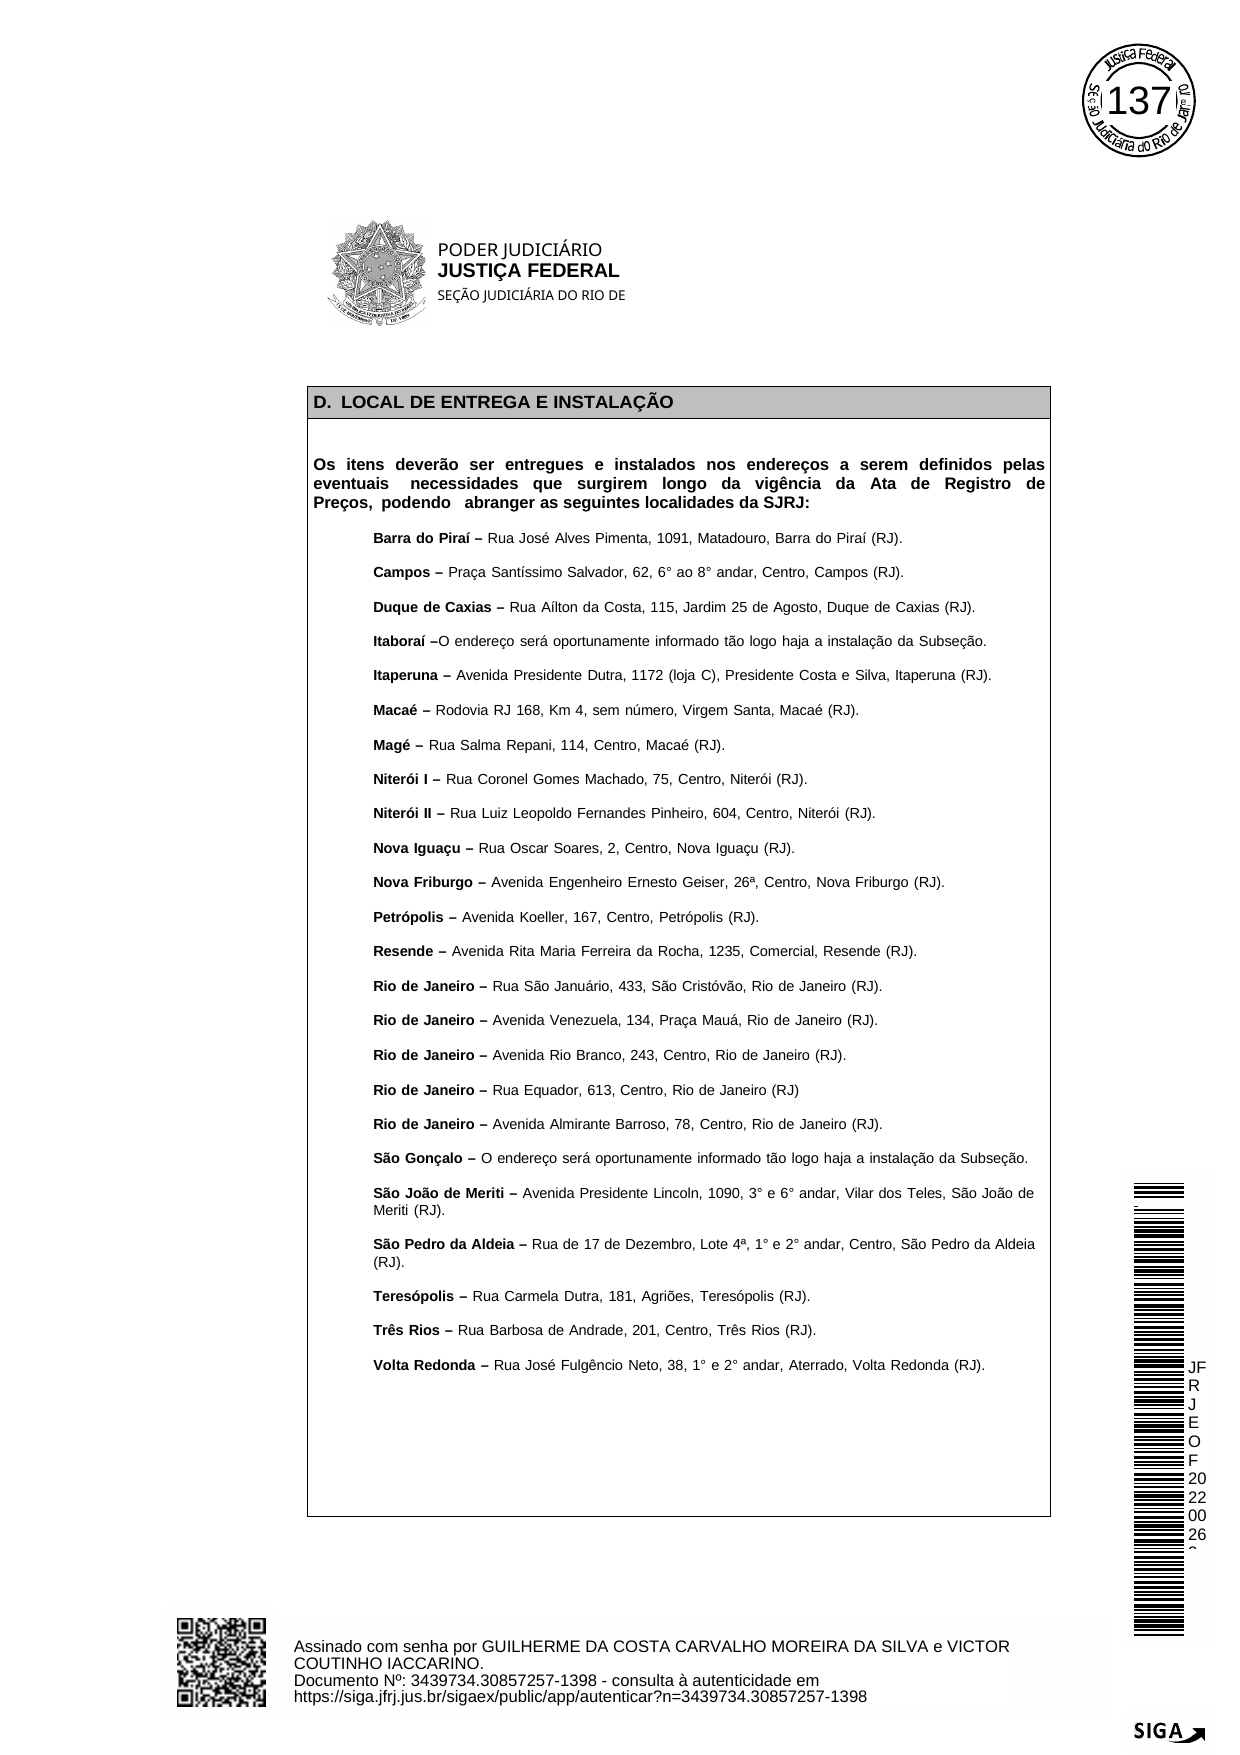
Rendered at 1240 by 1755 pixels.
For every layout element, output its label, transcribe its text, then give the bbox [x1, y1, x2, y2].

text Barra do Piraí – Rua José Alves Pimenta, 1091, Matadouro, Barra do Piraí (RJ). [373, 529, 1050, 546]
text Niterói II – Rua Luiz Leopoldo Fernandes Pinheiro, 604, Centro, Niterói (RJ). [373, 805, 1050, 822]
text São João de Meriti – Avenida Presidente Lincoln, 1090, 3° e 6° andar, Vilar dos Teles, São João de Meriti (RJ). [373, 1184, 1050, 1219]
text [1051, 1116, 1239, 1132]
text Campos – Praça Santíssimo Salvador, 62, 6° ao 8° andar, Centro, Campos (RJ). [373, 564, 1050, 581]
text e [1180, 95, 1193, 105]
text [1051, 1150, 1239, 1167]
text [1051, 1081, 1239, 1098]
text D. LOCAL DE ENTREGA E INSTALAÇÃO [1051, 392, 1239, 412]
text Volta Redonda – Rua José Fulgêncio Neto, 38, 1° e 2° andar, Aterrado, Volta Redonda (RJ). [373, 1357, 1050, 1373]
text [1051, 805, 1239, 822]
text São Pedro da Aldeia – Rua de 17 de Dezembro, Lote 4ª, 1° e 2° andar, Centro, São Pedro da Aldeia (RJ). [373, 1236, 1050, 1270]
text Resende – Avenida Rita Maria Ferreira da Rocha, 1235, Comercial, Resende (RJ). [373, 943, 1050, 960]
text Teresópolis – Rua Carmela Dutra, 181, Agriões, Teresópolis (RJ). [373, 1288, 1050, 1304]
text [1051, 736, 1239, 753]
text Nova Friburgo – Avenida Engenheiro Ernesto Geiser, 26ª, Centro, Nova Friburgo (RJ). [373, 874, 1050, 891]
text [1051, 943, 1239, 960]
text Duque de Caxias – Rua Aílton da Costa, 115, Jardim 25 de Agosto, Duque de Caxias (RJ). Itaboraí –O endereço será oportunamente informado tão logo haja a instalação da Subseção. Itaperuna – Avenida Presidente Dutra, 1172 (loja C), Presidente Costa e Silva, Itaperuna (RJ). Macaé – Rodovia RJ 168, Km 4, sem número, Virgem Santa, Macaé (RJ). [373, 598, 1024, 718]
text Rio de Janeiro – Avenida Almirante Barroso, 78, Centro, Rio de Janeiro (RJ). [373, 1116, 1050, 1132]
text Rio de Janeiro – Rua Equador, 613, Centro, Rio de Janeiro (RJ) [373, 1081, 1050, 1098]
text [1051, 840, 1239, 856]
text JFRJEOF202200262V01 [1188, 1358, 1207, 1549]
text Três Rios – Rua Barbosa de Andrade, 201, Centro, Três Rios (RJ). [373, 1322, 1050, 1339]
text Petrópolis – Avenida Koeller, 167, Centro, Petrópolis (RJ). [373, 909, 1050, 925]
text Niterói I – Rua Coronel Gomes Machado, 75, Centro, Niterói (RJ). [373, 771, 1050, 787]
text [1051, 564, 1239, 581]
text São Gonçalo – O endereço será oportunamente informado tão logo haja a instalação da Subseção. [373, 1150, 1050, 1167]
text [1051, 529, 1239, 546]
text [1051, 909, 1239, 925]
text Magé – Rua Salma Repani, 114, Centro, Macaé (RJ). [373, 736, 1050, 753]
text ç [1087, 98, 1099, 106]
text [1051, 874, 1239, 891]
text Rio de Janeiro – Rua São Januário, 433, São Cristóvão, Rio de Janeiro (RJ). Rio de Janeiro – Avenida Venezuela, 134, Praça Mauá, Rio de Janeiro (RJ). Rio de Janeiro – Avenida Rio Branco, 243, Centro, Rio de Janeiro (RJ). [373, 977, 898, 1063]
text Os itens deverão ser entregues e instalados nos endereços a serem definidos pelas eventuais necessidades que surgirem longo da vigência da Ata de Registro de Preços, podendo abranger as seguintes localidades da SJRJ: [313, 454, 1045, 512]
text Nova Iguaçu – Rua Oscar Soares, 2, Centro, Nova Iguaçu (RJ). [373, 840, 1050, 856]
text [1051, 771, 1239, 787]
